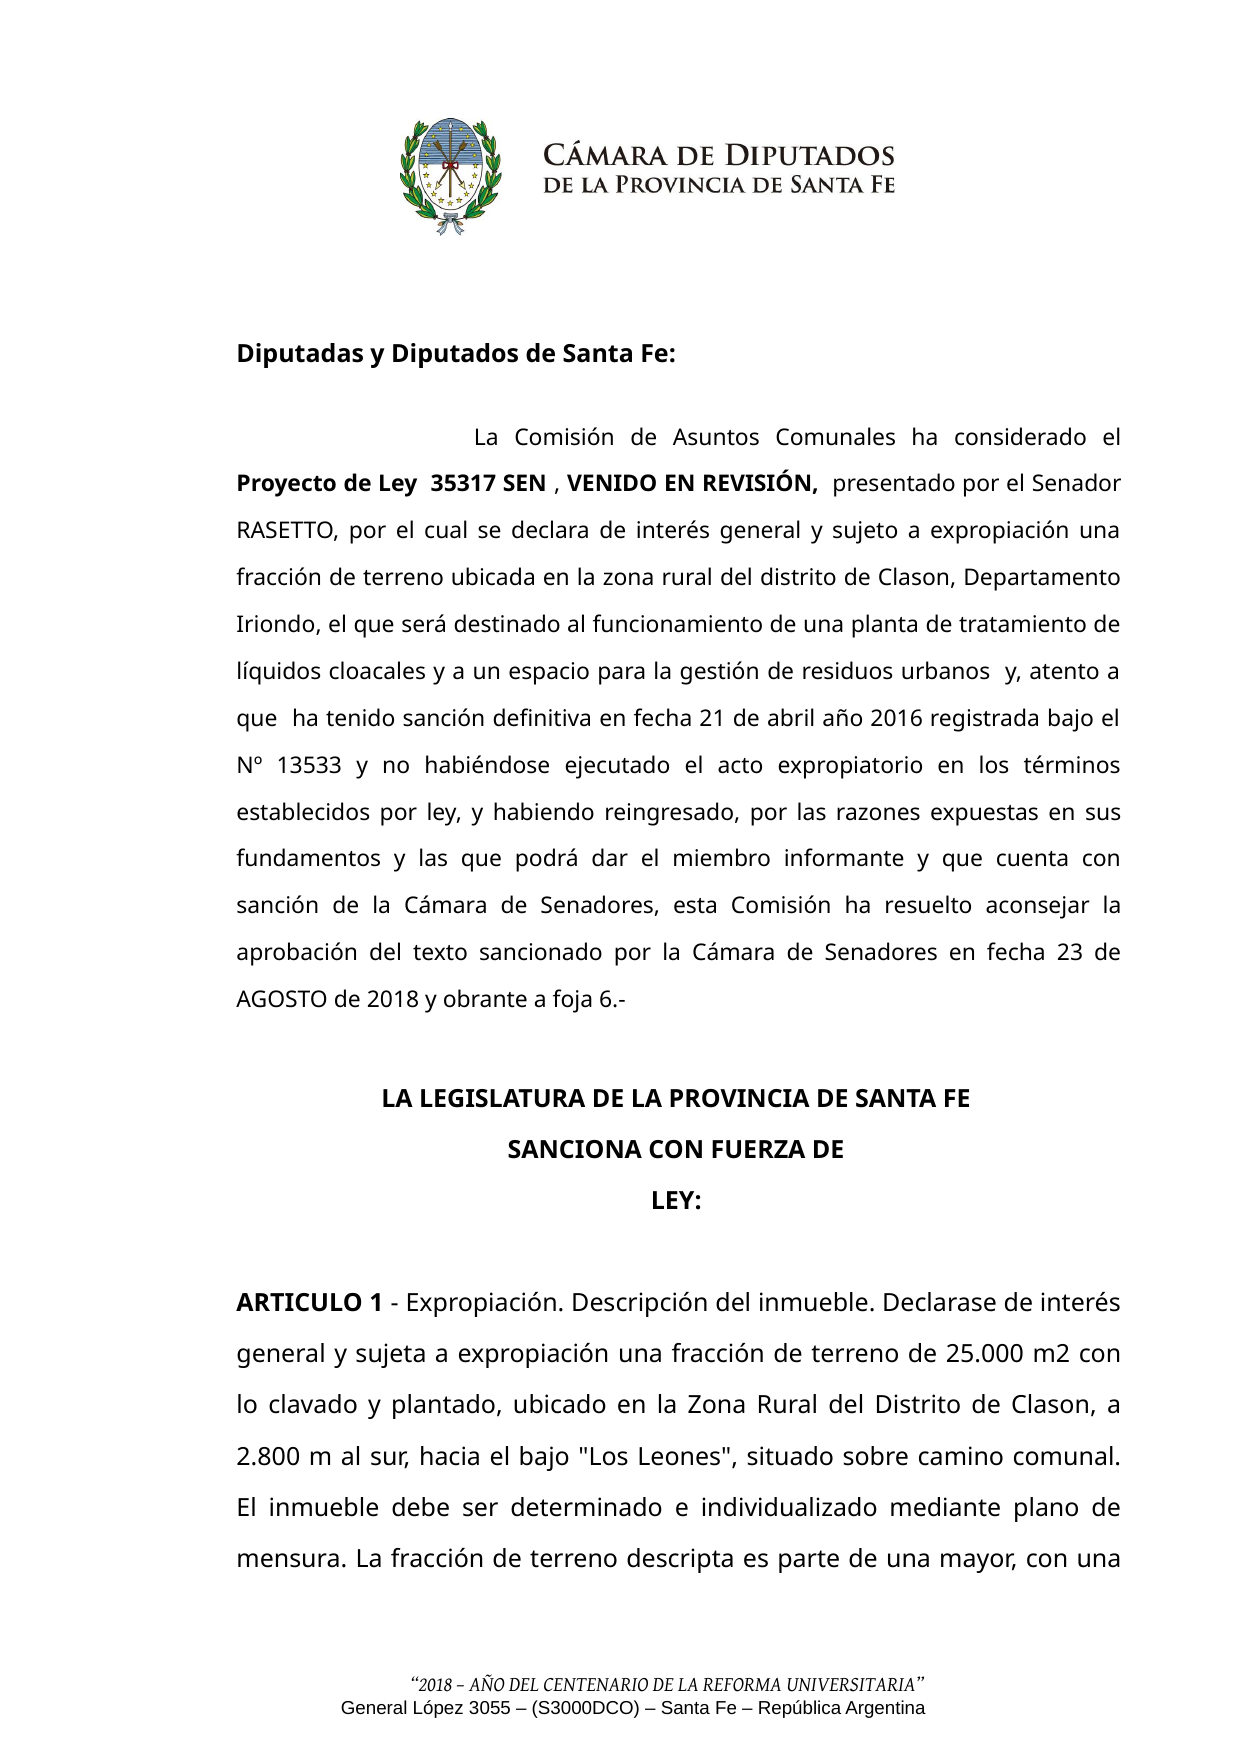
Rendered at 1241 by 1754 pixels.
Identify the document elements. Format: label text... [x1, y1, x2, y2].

text Diputadas y Diputados de Santa Fe: [236, 335, 1122, 369]
picture [400, 118, 895, 240]
text LA LEGISLATURA DE LA PROVINCIA DE SANTA FE [236, 1081, 1122, 1115]
text LEY: [236, 1183, 1122, 1217]
text La Comisión de Asuntos Comunales ha considerado el Proyecto de Ley 35317 SEN , VENIDO EN REVISIÓN, presentado por el Senador RASETTO, por el cual se declara de interés general y sujeto a expropiación una fracción de terreno ubicada en la zona rural del distrito de Clason, Departamento Iriondo, el que será destinado al funcionamiento de una planta de tratamiento de líquidos cloacales y a un espacio para la gestión de residuos urbanos y, atento a que ha tenido sanción definitiva en fecha 21 de abril año 2016 registrada bajo el Nº 13533 y no habiéndose ejecutado el acto expropiatorio en los términos establecidos por ley, y habiendo reingresado, por las razones expuestas en sus fundamentos y las que podrá dar el miembro informante y que cuenta con sanción de la Cámara de Senadores, esta Comisión ha resuelto aconsejar la aprobación del texto sancionado por la Cámara de Senadores en fecha 23 de AGOSTO de 2018 y obrante a foja 6.- [236, 420, 1122, 1014]
text ARTICULO 1 - Expropiación. Descripción del inmueble. Declarase de interés general y sujeta a expropiación una fracción de terreno de 25.000 m2 con lo clavado y plantado, ubicado en la Zona Rural del Distrito de Clason, a 2.800 m al sur, hacia el bajo "Los Leones", situado sobre camino comunal. El inmueble debe ser determinado e individualizado mediante plano de mensura. La fracción de terreno descripta es parte de una mayor, con una [236, 1285, 1122, 1574]
text SANCIONA CON FUERZA DE [236, 1132, 1122, 1166]
